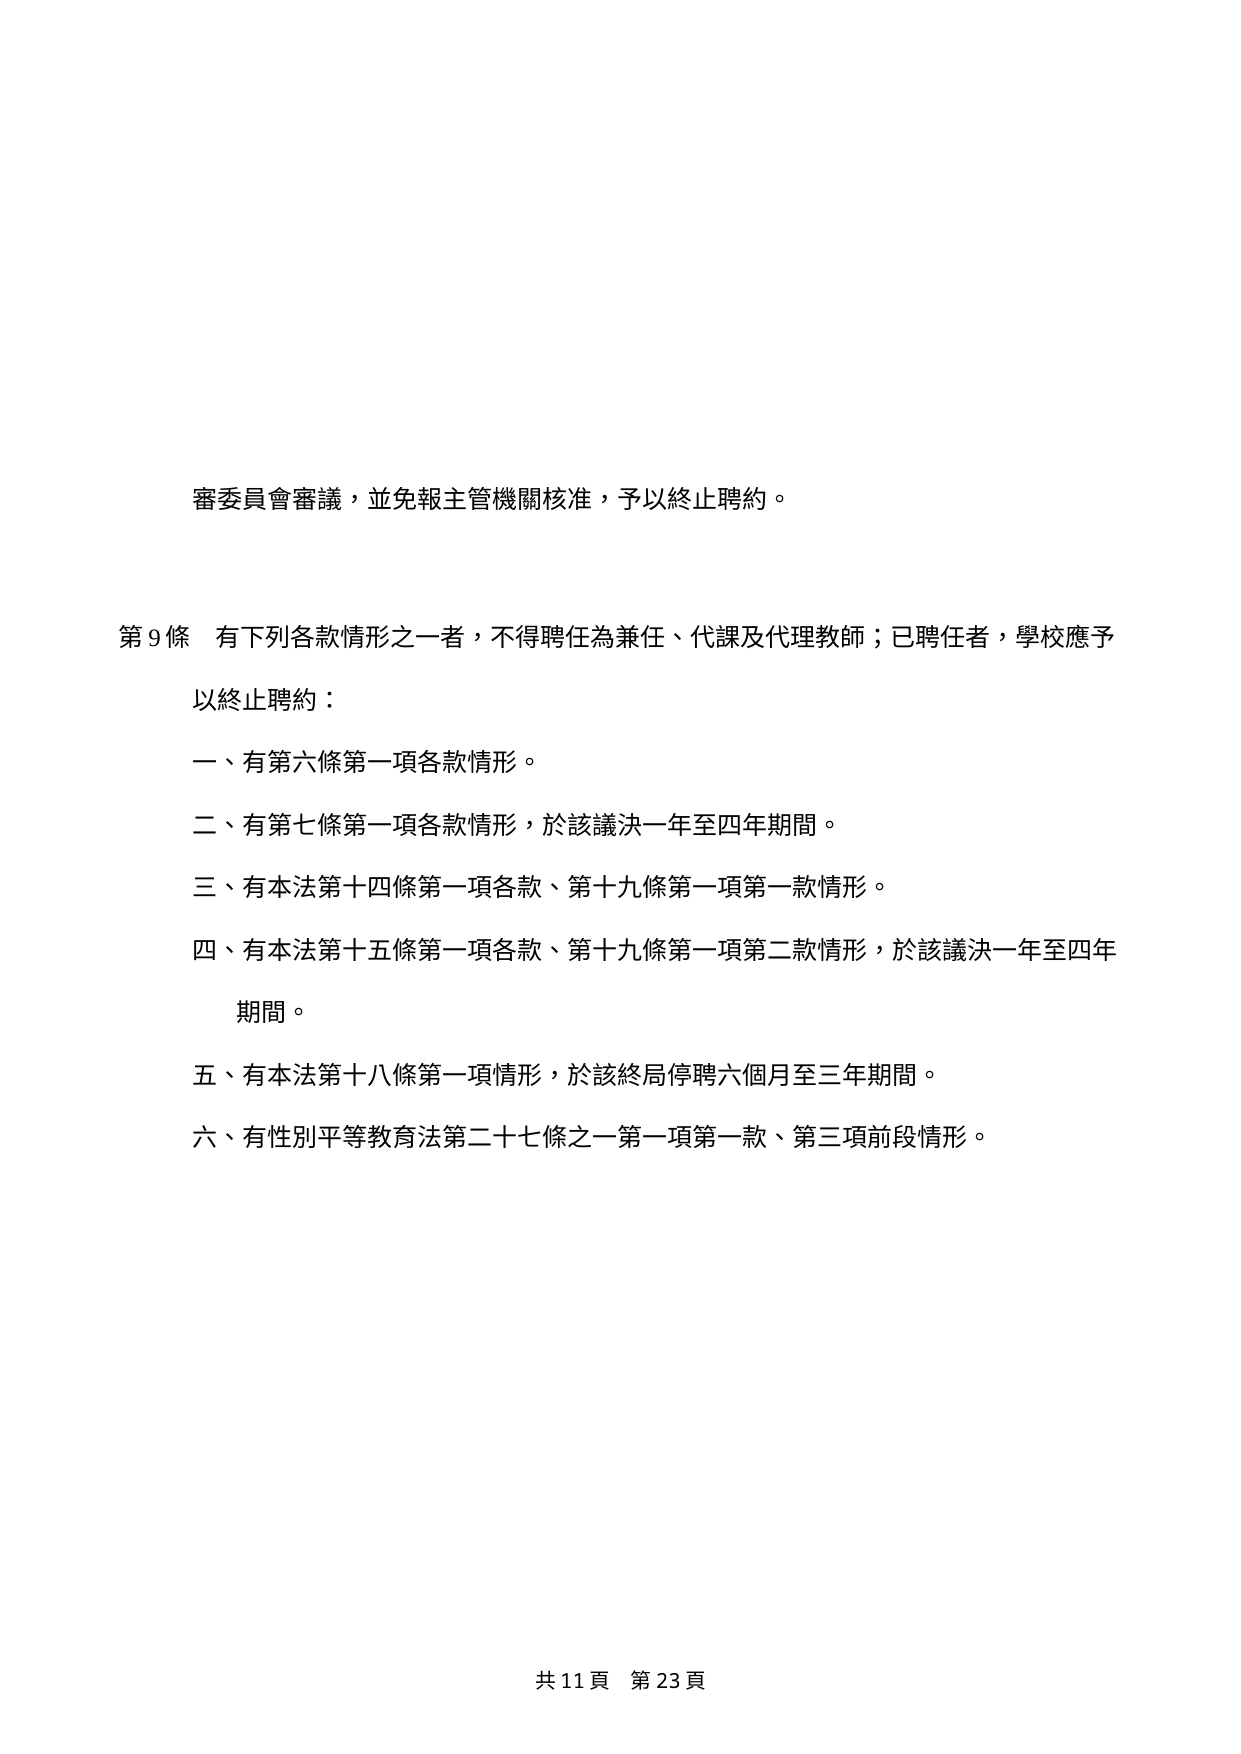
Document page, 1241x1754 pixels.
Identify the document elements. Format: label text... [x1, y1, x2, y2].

text 六、有性別平等教育法第二十七條之一第一項第一款、第三項前段情形。 [192, 1094, 1122, 1157]
text 一、有第六條第一項各款情形。 [192, 719, 1122, 782]
text 四、有本法第十五條第一項各款、第十九條第一項第二款情形，於該議決一年至四年期間。 [192, 907, 1122, 1032]
text 二、有第七條第一項各款情形，於該議決一年至四年期間。 [192, 782, 1122, 844]
text 審委員會審議，並免報主管機關核准，予以終止聘約。 [192, 456, 1122, 518]
text 第9條 有下列各款情形之一者，不得聘任為兼任、代課及代理教師；已聘任者，學校應予以終止聘約： [118, 594, 1122, 719]
text 三、有本法第十四條第一項各款、第十九條第一項第一款情形。 [192, 844, 1122, 907]
text 五、有本法第十八條第一項情形，於該終局停聘六個月至三年期間。 [192, 1032, 1122, 1094]
